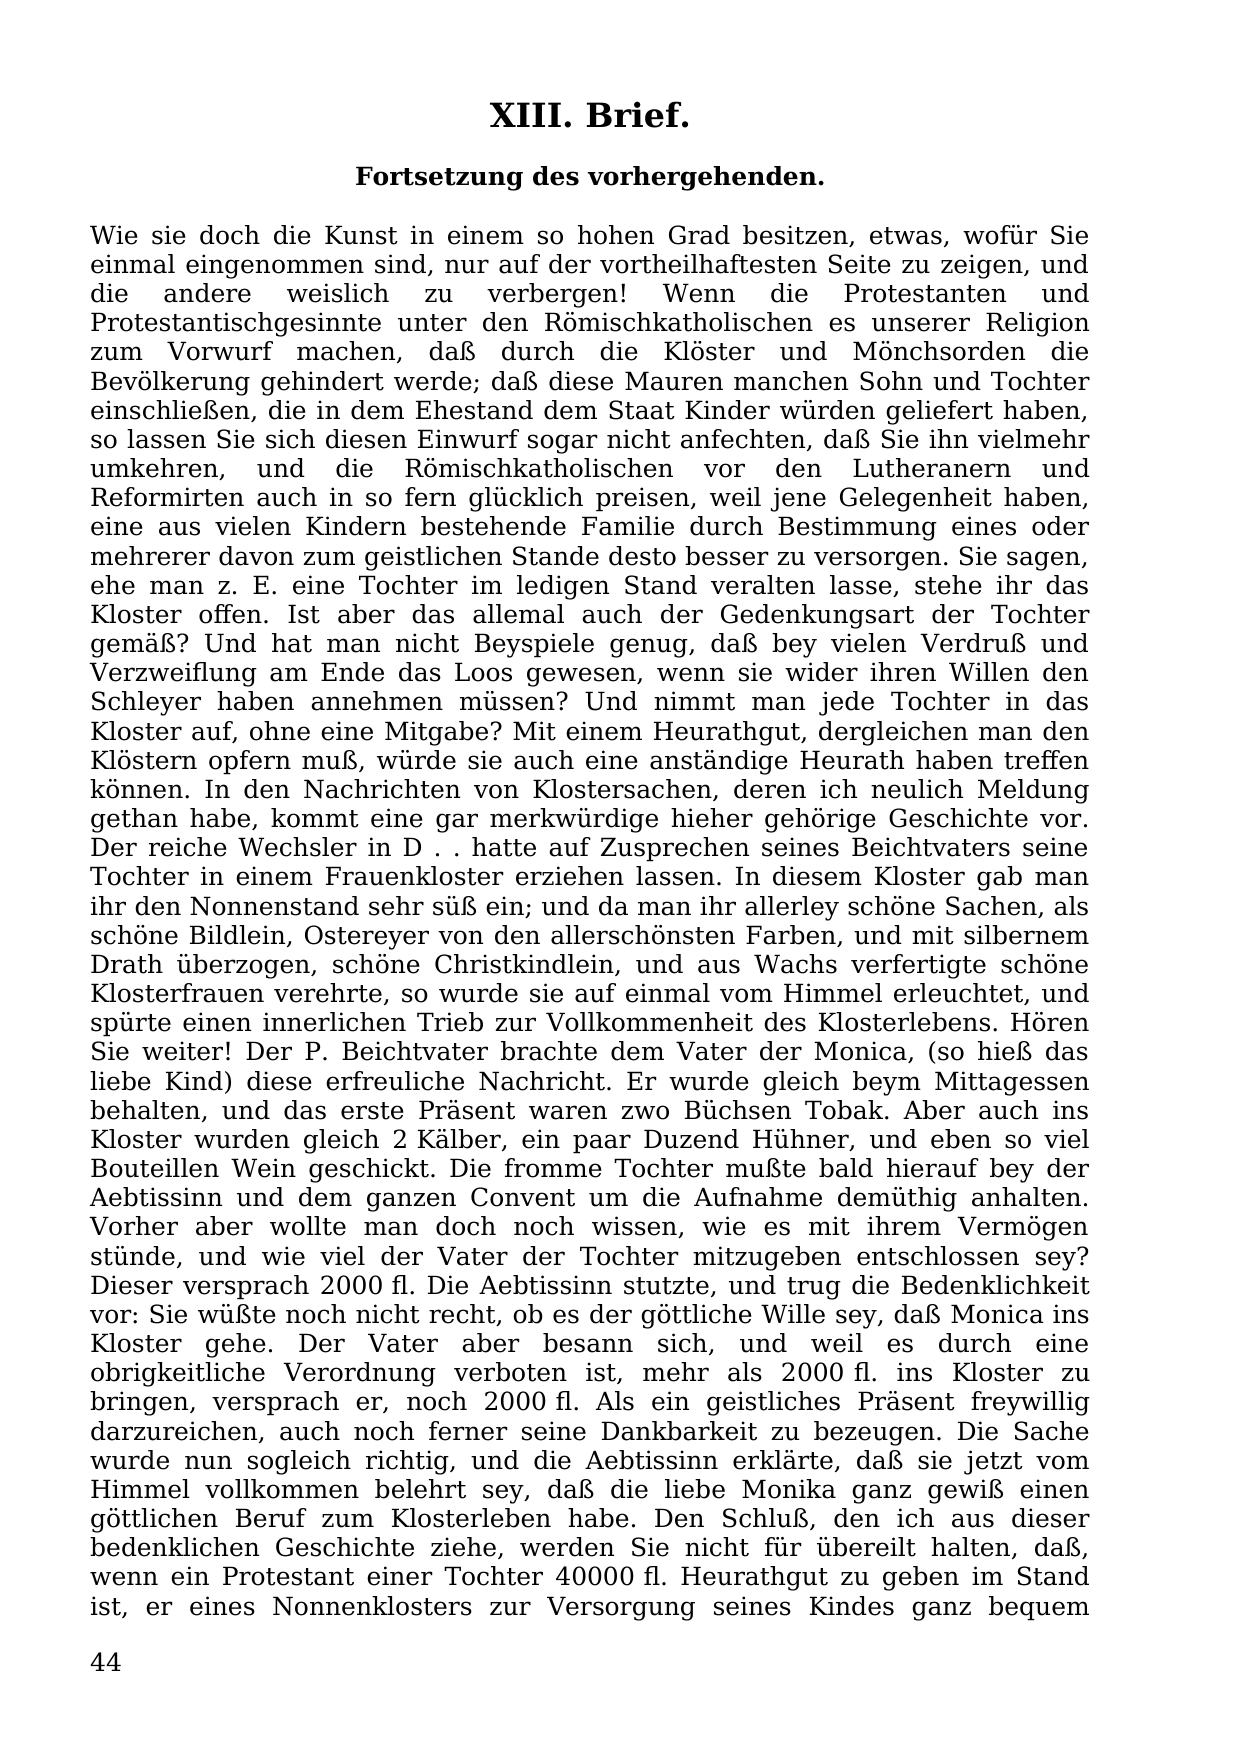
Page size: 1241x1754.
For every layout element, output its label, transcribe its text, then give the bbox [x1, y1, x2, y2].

text XIII. Brief. [90, 75, 1091, 135]
text Fortsetzung des vorhergehenden. [90, 135, 1091, 192]
text Wie sie doch die Kunst in einem so hohen Grad besitzen, etwas, wofür Sie einmal eingenommen sind, nur auf der vortheilhaftesten Seite zu zeigen, und die andere weislich zu verbergen! Wenn die Protestanten und Protestantischgesinnte unter den Römischkatholischen es unserer Religion zum Vorwurf machen, daß durch die Klöster und Mönchsorden die Bevölkerung gehindert werde; daß diese Mauren manchen Sohn und Tochter einschließen, die in dem Ehestand dem Staat Kinder würden geliefert haben, so lassen Sie sich diesen Einwurf sogar nicht anfechten, daß Sie ihn vielmehr umkehren, und die Römischkatholischen vor den Lutheranern und Reformirten auch in so fern glücklich preisen, weil jene Gelegenheit haben, eine aus vielen Kindern bestehende Familie durch Bestimmung eines oder mehrerer davon zum geistlichen Stande desto besser zu versorgen. Sie sagen, ehe man z. E. eine Tochter im ledigen Stand veralten lasse, stehe ihr das Kloster offen. Ist aber das allemal auch der Gedenkungsart der Tochter gemäß? Und hat man nicht Beyspiele genug, daß bey vielen Verdruß und Verzweiflung am Ende das Loos gewesen, wenn sie wider ihren Willen den Schleyer haben annehmen müssen? Und nimmt man jede Tochter in das Kloster auf, ohne eine Mitgabe? Mit einem Heurathgut, dergleichen man den Klöstern opfern muß, würde sie auch eine anständige Heurath haben treffen können. In den Nachrichten von Klostersachen, deren ich neulich Meldung gethan habe, kommt eine gar merkwürdige hieher gehörige Geschichte vor. Der reiche Wechsler in D . . hatte auf Zusprechen seines Beichtvaters seine Tochter in einem Frauenkloster erziehen lassen. In diesem Kloster gab man ihr den Nonnenstand sehr süß ein; und da man ihr allerley schöne Sachen, als schöne Bildlein, Ostereyer von den allerschönsten Farben, und mit silbernem Drath überzogen, schöne Christkindlein, und aus Wachs verfertigte schöne Klosterfrauen verehrte, so wurde sie auf einmal vom Himmel erleuchtet, und spürte einen innerlichen Trieb zur Vollkommenheit des Klosterlebens. Hören Sie weiter! Der P. Beichtvater brachte dem Vater der Monica, (so hieß das liebe Kind) diese erfreuliche Nachricht. Er wurde gleich beym Mittagessen behalten, und das erste Präsent waren zwo Büchsen Tobak. Aber auch ins Kloster wurden gleich 2 Kälber, ein paar Duzend Hühner, und eben so viel Bouteillen Wein geschickt. Die fromme Tochter mußte bald hierauf bey der Aebtissinn und dem ganzen Convent um die Aufnahme demüthig anhalten. Vorher aber wollte man doch noch wissen, wie es mit ihrem Vermögen stünde, und wie viel der Vater der Tochter mitzugeben entschlossen sey? Dieser versprach 2000 fl. Die Aebtissinn stutzte, und trug die Bedenklichkeit vor: Sie wüßte noch nicht recht, ob es der göttliche Wille sey, daß Monica ins Kloster gehe. Der Vater aber besann sich, und weil es durch eine obrigkeitliche Verordnung verboten ist, mehr als 2000 fl. ins Kloster zu bringen, versprach er, noch 2000 fl. Als ein geistliches Präsent freywillig darzureichen, auch noch ferner seine Dankbarkeit zu bezeugen. Die Sache wurde nun sogleich richtig, und die Aebtissinn erklärte, daß sie jetzt vom Himmel vollkommen belehrt sey, daß die liebe Monika ganz gewiß einen göttlichen Beruf zum Klosterleben habe. Den Schluß, den ich aus dieser bedenklichen Geschichte ziehe, werden Sie nicht für übereilt halten, daß, wenn ein Protestant einer Tochter 40000 fl. Heurathgut zu geben im Stand ist, er eines Nonnenklosters zur Versorgung seines Kindes ganz bequem [90, 221, 1091, 1621]
